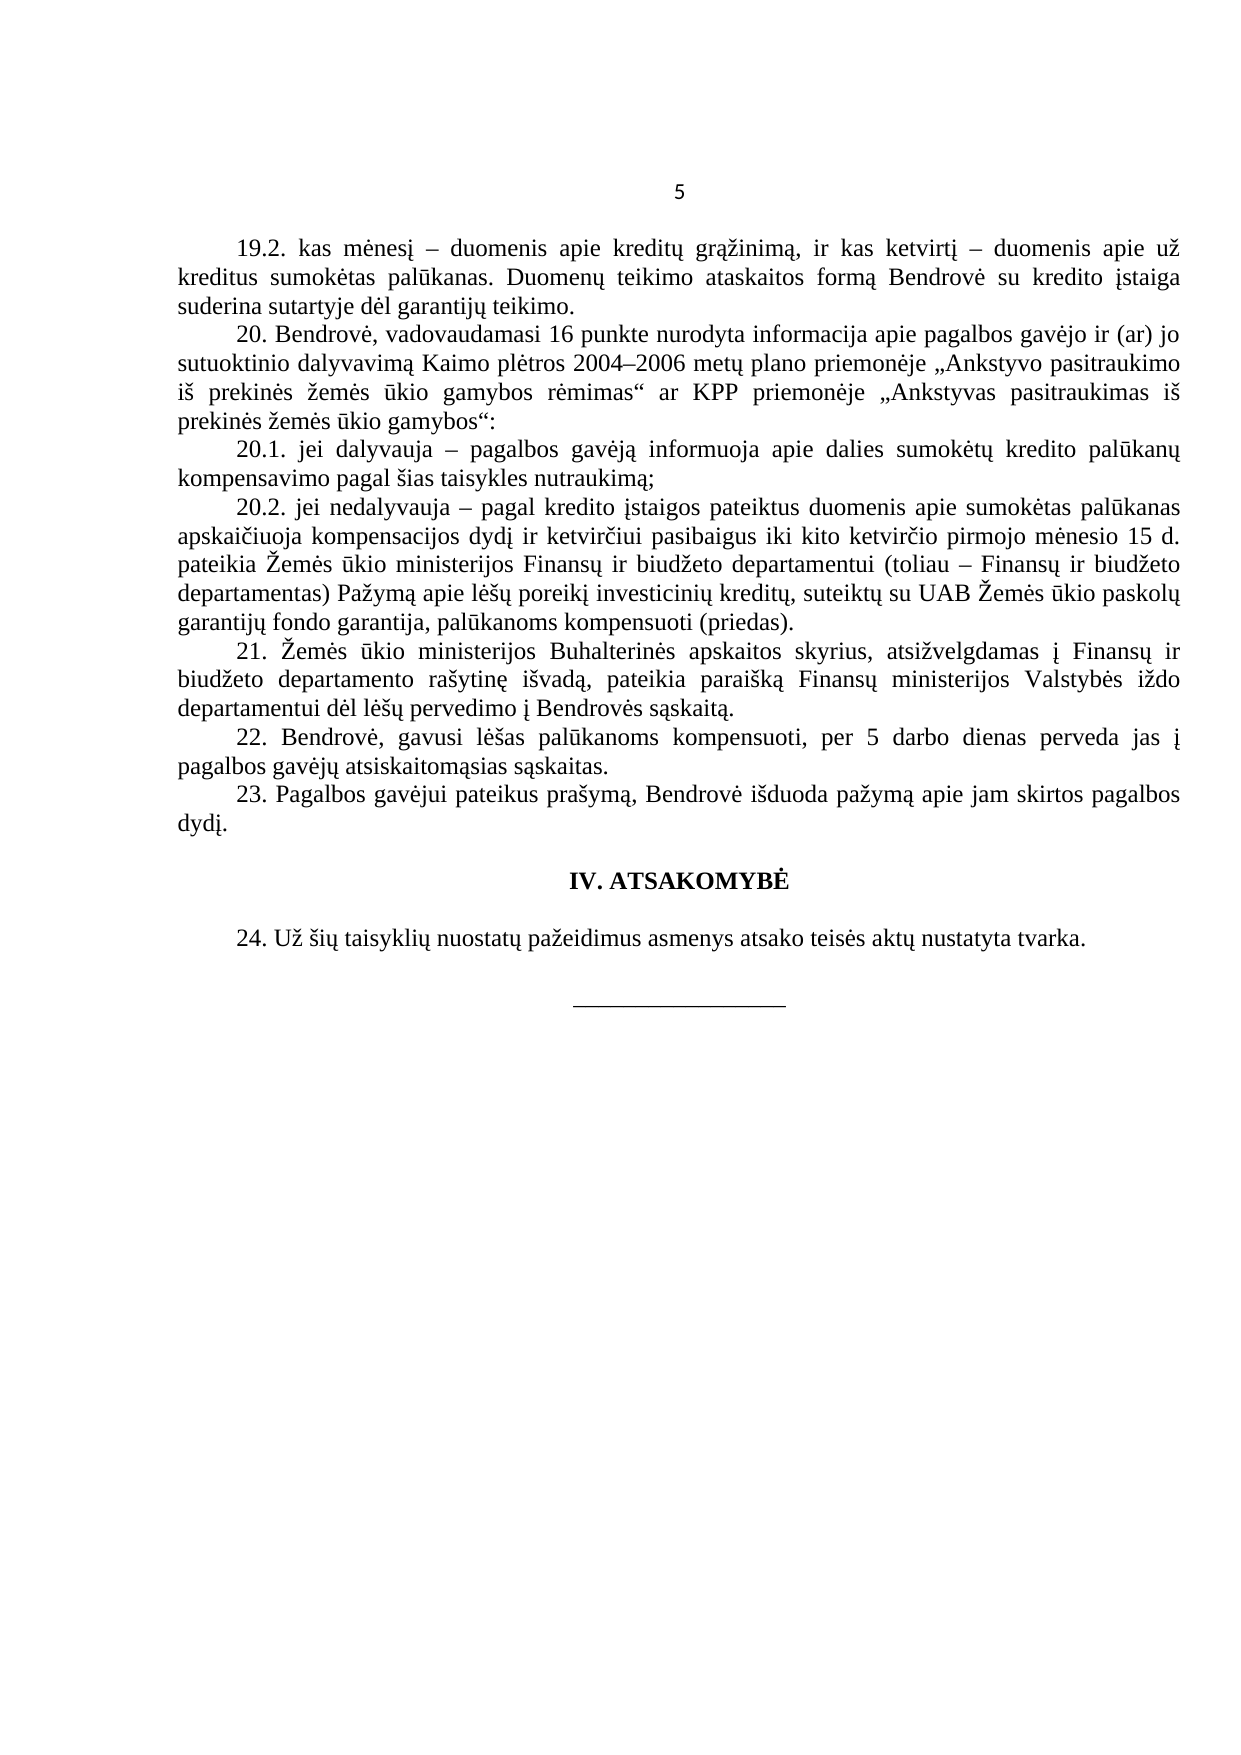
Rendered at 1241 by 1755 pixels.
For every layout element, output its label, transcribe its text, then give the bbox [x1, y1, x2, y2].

text _________________ [177, 981, 1181, 1009]
text 24. Už šių taisyklių nuostatų pažeidimus asmenys atsako teisės aktų nustatyta tvarka. [177, 923, 1181, 952]
text 23. Pagalbos gavėjui pateikus prašymą, Bendrovė išduoda pažymą apie jam skirtos pagalbos dydį. [177, 779, 1181, 837]
text 20.1. jei dalyvauja – pagalbos gavėją informuoja apie dalies sumokėtų kredito palūkanų kompensavimo pagal šias taisykles nutraukimą; [177, 434, 1181, 492]
text IV. ATSAKOMYBĖ [177, 866, 1181, 894]
text 21. Žemės ūkio ministerijos Buhalterinės apskaitos skyrius, atsižvelgdamas į Finansų ir biudžeto departamento rašytinę išvadą, pateikia paraišką Finansų ministerijos Valstybės iždo departamentui dėl lėšų pervedimo į Bendrovės sąskaitą. [177, 636, 1181, 722]
text 19.2. kas mėnesį – duomenis apie kreditų grąžinimą, ir kas ketvirtį – duomenis apie už kreditus sumokėtas palūkanas. Duomenų teikimo ataskaitos formą Bendrovė su kredito įstaiga suderina sutartyje dėl garantijų teikimo. [177, 233, 1181, 319]
text 20.2. jei nedalyvauja – pagal kredito įstaigos pateiktus duomenis apie sumokėtas palūkanas apskaičiuoja kompensacijos dydį ir ketvirčiui pasibaigus iki kito ketvirčio pirmojo mėnesio 15 d. pateikia Žemės ūkio ministerijos Finansų ir biudžeto departamentui (toliau – Finansų ir biudžeto departamentas) Pažymą apie lėšų poreikį investicinių kreditų, suteiktų su UAB Žemės ūkio paskolų garantijų fondo garantija, palūkanoms kompensuoti (priedas). [177, 492, 1181, 636]
text 22. Bendrovė, gavusi lėšas palūkanoms kompensuoti, per 5 darbo dienas perveda jas į pagalbos gavėjų atsiskaitomąsias sąskaitas. [177, 722, 1181, 779]
text 20. Bendrovė, vadovaudamasi 16 punkte nurodyta informacija apie pagalbos gavėjo ir (ar) jo sutuoktinio dalyvavimą Kaimo plėtros 2004–2006 metų plano priemonėje „Ankstyvo pasitraukimo iš prekinės žemės ūkio gamybos rėmimas“ ar KPP priemonėje „Ankstyvas pasitraukimas iš prekinės žemės ūkio gamybos“: [177, 319, 1181, 434]
